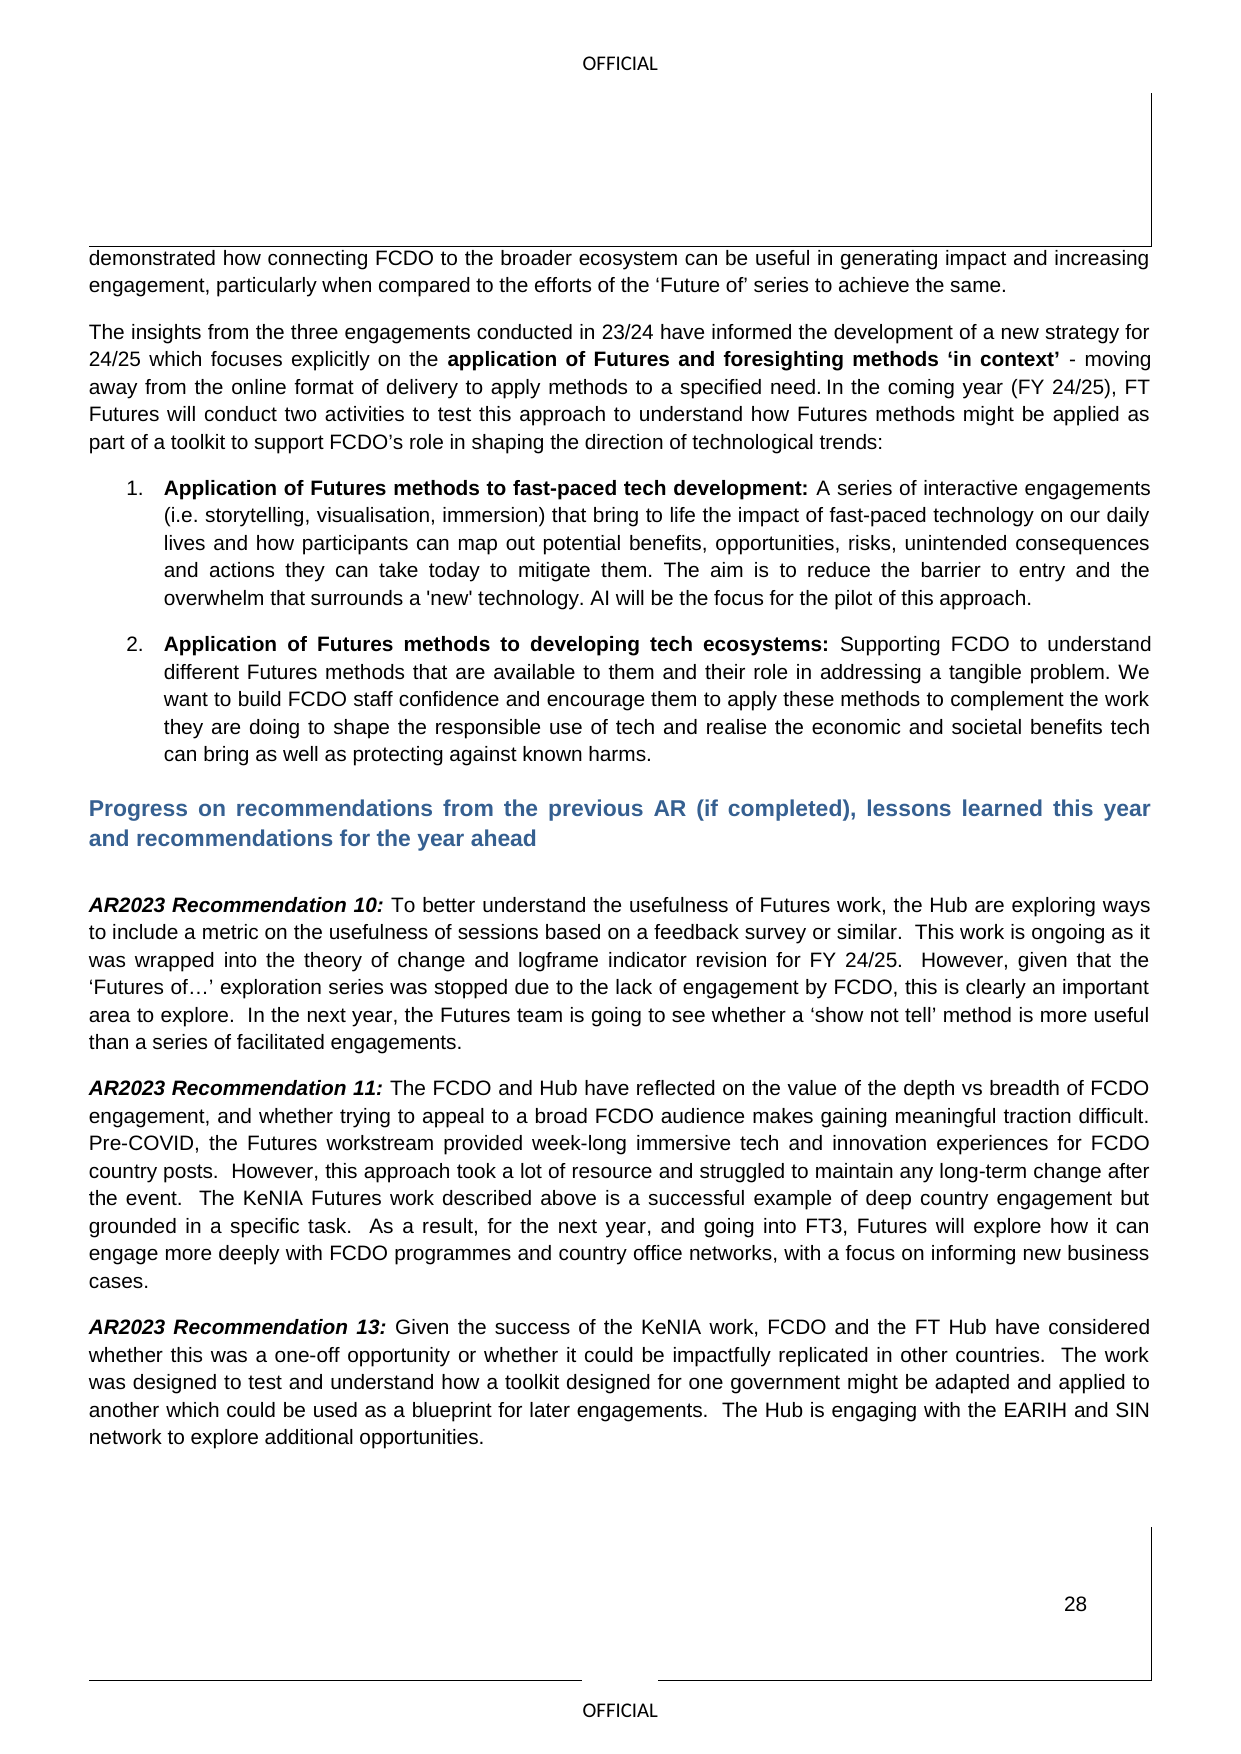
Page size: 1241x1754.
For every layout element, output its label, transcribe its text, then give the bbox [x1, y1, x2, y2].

list Application of Futures methods to fast-paced tech development: A series of interactive engagements (i.e. storytelling, visualisation, immersion) that bring to life the impact of fast-paced technology on our daily lives and how participants can map out potential benefits, opportunities, risks, unintended consequences and actions they can take today to mitigate them. The aim is to reduce the barrier to entry and the overwhelm that surrounds a 'new' technology. AI will be the focus for the pilot of this approach. [126, 476, 1152, 610]
text AR2023 Recommendation 13: Given the success of the KeNIA work, FCDO and the FT Hub have considered whether this was a one-off opportunity or whether it could be impactfully replicated in other countries. The work was designed to test and understand how a toolkit designed for one government might be adapted and applied to another which could be used as a blueprint for later engagements. The Hub is engaging with the EARIH and SIN network to explore additional opportunities. [89, 1315, 1152, 1449]
subtitle Progress on recommendations from the previous AR (if completed), lessons learned this year and recommendations for the year ahead [89, 794, 1152, 851]
list Application of Futures methods to developing tech ecosystems: Supporting FCDO to understand different Futures methods that are available to them and their role in addressing a tangible problem. We want to build FCDO staff confidence and encourage them to apply these methods to complement the work they are doing to shape the responsible use of tech and realise the economic and societal benefits tech can bring as well as protecting against known harms. [126, 632, 1152, 766]
text demonstrated how connecting FCDO to the broader ecosystem can be useful in generating impact and increasing engagement, particularly when compared to the efforts of the ‘Future of’ series to achieve the same. [89, 246, 1152, 297]
text AR2023 Recommendation 10: To better understand the usefulness of Futures work, the Hub are exploring ways to include a metric on the usefulness of sessions based on a feedback survey or similar. This work is ongoing as it was wrapped into the theory of change and logframe indicator revision for FY 24/25. However, given that the ‘Futures of…’ exploration series was stopped due to the lack of engagement by FCDO, this is clearly an important area to explore. In the next year, the Futures team is going to see whether a ‘show not tell’ method is more useful than a series of facilitated engagements. [89, 892, 1152, 1054]
text The insights from the three engagements conducted in 23/24 have informed the development of a new strategy for 24/25 which focuses explicitly on the application of Futures and foresighting methods ‘in context’ - moving away from the online format of delivery to apply methods to a specified need. In the coming year (FY 24/25), FT Futures will conduct two activities to test this approach to understand how Futures methods might be applied as part of a toolkit to support FCDO’s role in shaping the direction of technological trends: [89, 319, 1152, 453]
text AR2023 Recommendation 11: The FCDO and Hub have reflected on the value of the depth vs breadth of FCDO engagement, and whether trying to appeal to a broad FCDO audience makes gaining meaningful traction difficult. Pre-COVID, the Futures workstream provided week-long immersive tech and innovation experiences for FCDO country posts. However, this approach took a lot of resource and struggled to maintain any long-term change after the event. The KeNIA Futures work described above is a successful example of deep country engagement but grounded in a specific task. As a result, for the next year, and going into FT3, Futures will explore how it can engage more deeply with FCDO programmes and country office networks, with a focus on informing new business cases. [89, 1076, 1152, 1293]
